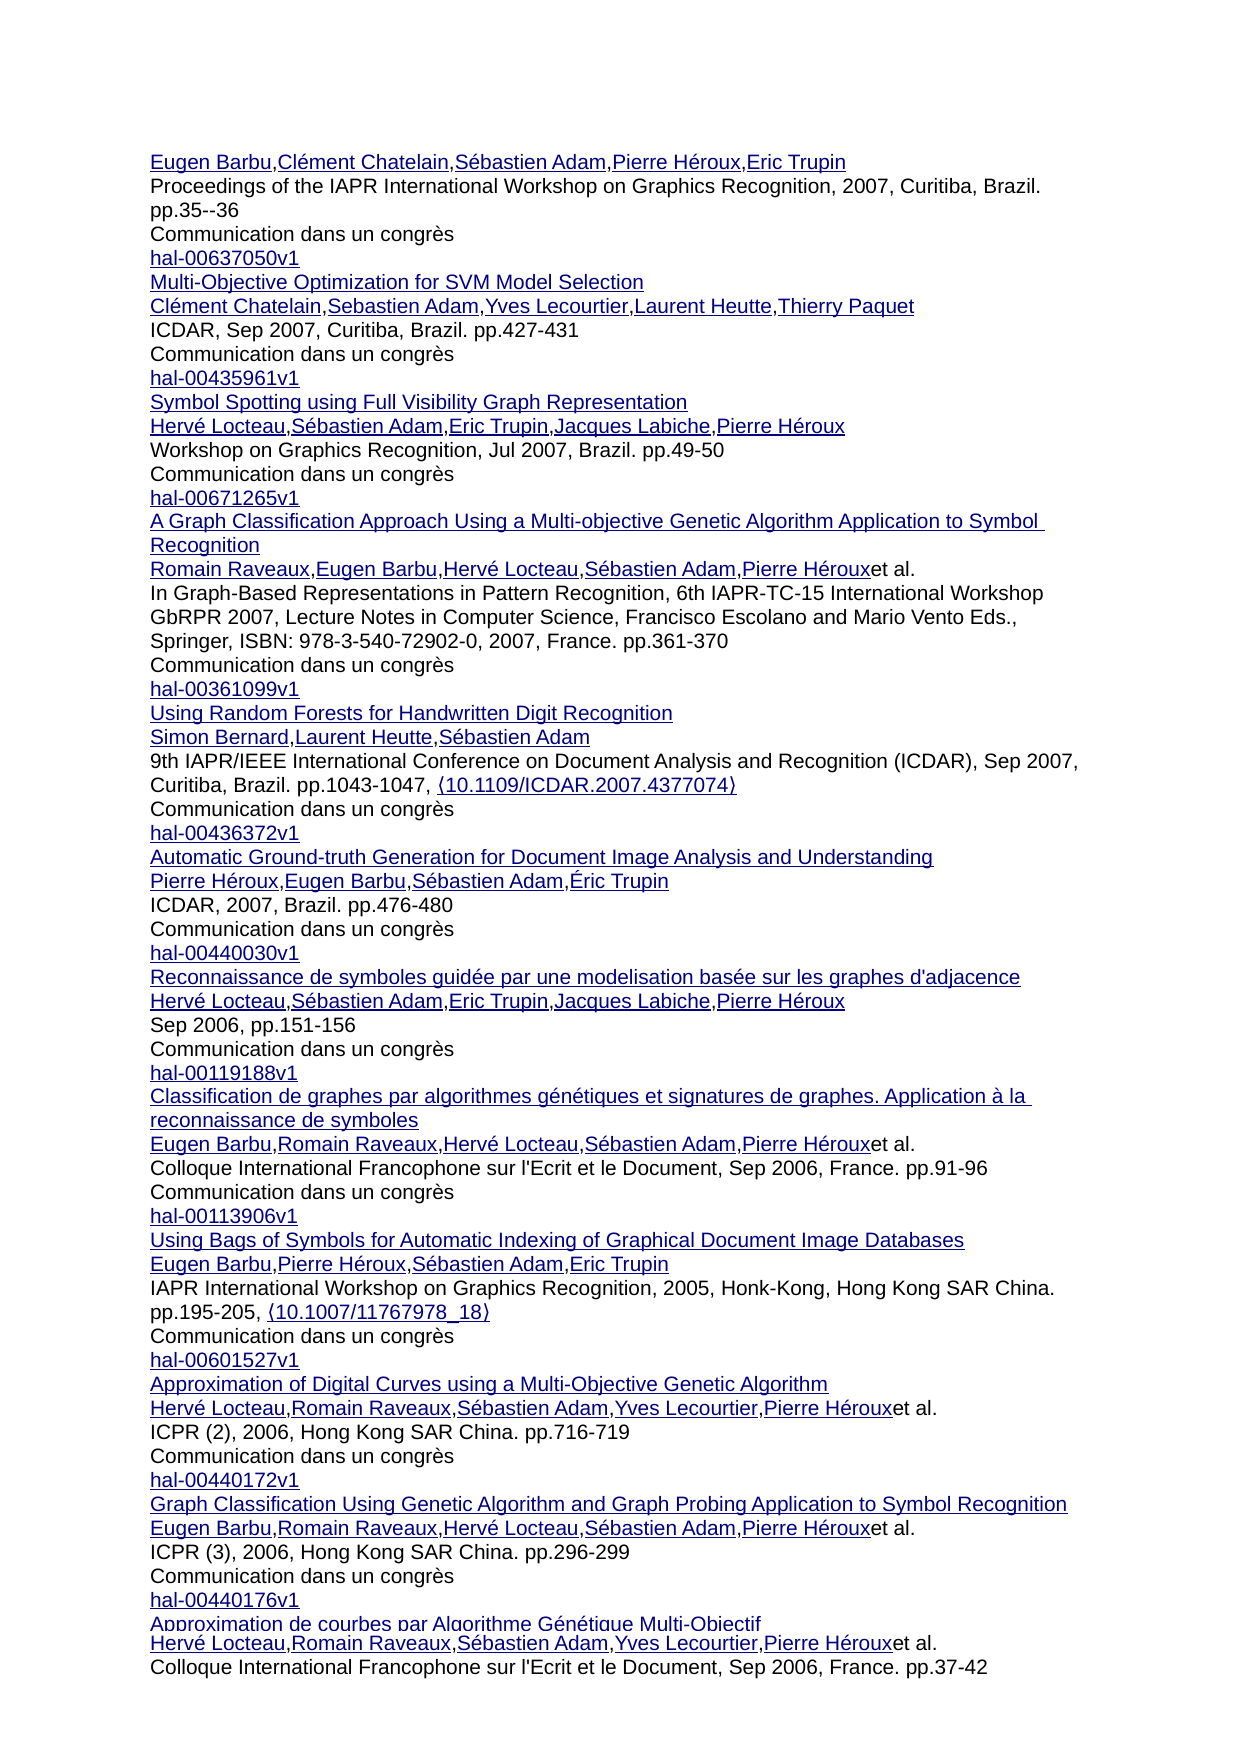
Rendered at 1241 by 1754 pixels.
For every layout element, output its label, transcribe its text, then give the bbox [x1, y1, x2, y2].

table_cell Graph Classification Using Genetic Algorithm and Graph Probing Application to Symbol Recognition Eugen Barbu,Romain Raveaux,Hervé Locteau,Sébastien Adam,Pierre Hérouxet al. ICPR (3), 2006, Hong Kong SAR China. pp.296-299 Communication dans un congrès hal-00440176v1 [150, 1492, 1090, 1611]
table_cell Using Bags of Symbols for Automatic Indexing of Graphical Document Image Databases Eugen Barbu,Pierre Héroux,Sébastien Adam,Eric Trupin IAPR International Workshop on Graphics Recognition, 2005, Honk-Kong, Hong Kong SAR China. pp.195-205, ⟨10.1007/11767978_18⟩ Communication dans un congrès hal-00601527v1 [150, 1228, 1090, 1372]
table_cell Classification de graphes par algorithmes génétiques et signatures de graphes. Application à la reconnaissance de symboles Eugen Barbu,Romain Raveaux,Hervé Locteau,Sébastien Adam,Pierre Hérouxet al. Colloque International Francophone sur l'Ecrit et le Document, Sep 2006, France. pp.91-96 Communication dans un congrès hal-00113906v1 [150, 1084, 1090, 1228]
table_cell Approximation de courbes par Algorithme Génétique Multi-Objectif Hervé Locteau,Romain Raveaux,Sébastien Adam,Yves Lecourtier,Pierre Hérouxet al. Colloque International Francophone sur l'Ecrit et le Document, Sep 2006, France. pp.37-42 [150, 1611, 1090, 1679]
table_cell Approximation of Digital Curves using a Multi-Objective Genetic Algorithm Hervé Locteau,Romain Raveaux,Sébastien Adam,Yves Lecourtier,Pierre Hérouxet al. ICPR (2), 2006, Hong Kong SAR China. pp.716-719 Communication dans un congrès hal-00440172v1 [150, 1372, 1090, 1492]
table_cell Multi-Objective Optimization for SVM Model Selection Clément Chatelain,Sebastien Adam,Yves Lecourtier,Laurent Heutte,Thierry Paquet ICDAR, Sep 2007, Curitiba, Brazil. pp.427-431 Communication dans un congrès hal-00435961v1 [150, 270, 1090, 389]
table_cell Symbol Spotting using Full Visibility Graph Representation Hervé Locteau,Sébastien Adam,Eric Trupin,Jacques Labiche,Pierre Héroux Workshop on Graphics Recognition, Jul 2007, Brazil. pp.49-50 Communication dans un congrès hal-00671265v1 [150, 390, 1090, 509]
table_cell Using Random Forests for Handwritten Digit Recognition Simon Bernard,Laurent Heutte,Sébastien Adam 9th IAPR/IEEE International Conference on Document Analysis and Recognition (ICDAR), Sep 2007, Curitiba, Brazil. pp.1043-1047, ⟨10.1109/ICDAR.2007.4377074⟩ Communication dans un congrès hal-00436372v1 [150, 701, 1090, 845]
table_cell Eugen Barbu,Clément Chatelain,Sébastien Adam,Pierre Héroux,Eric Trupin Proceedings of the IAPR International Workshop on Graphics Recognition, 2007, Curitiba, Brazil. pp.35--36 Communication dans un congrès hal-00637050v1 [150, 150, 1090, 270]
table_cell Reconnaissance de symboles guidée par une modelisation basée sur les graphes d'adjacence Hervé Locteau,Sébastien Adam,Eric Trupin,Jacques Labiche,Pierre Héroux Sep 2006, pp.151-156 Communication dans un congrès hal-00119188v1 [150, 965, 1090, 1084]
table_cell Automatic Ground-truth Generation for Document Image Analysis and Understanding Pierre Héroux,Eugen Barbu,Sébastien Adam,Éric Trupin ICDAR, 2007, Brazil. pp.476-480 Communication dans un congrès hal-00440030v1 [150, 845, 1090, 964]
table_cell A Graph Classification Approach Using a Multi-objective Genetic Algorithm Application to Symbol Recognition Romain Raveaux,Eugen Barbu,Hervé Locteau,Sébastien Adam,Pierre Hérouxet al. In Graph-Based Representations in Pattern Recognition, 6th IAPR-TC-15 International Workshop GbRPR 2007, Lecture Notes in Computer Science, Francisco Escolano and Mario Vento Eds., Springer, ISBN: 978-3-540-72902-0, 2007, France. pp.361-370 Communication dans un congrès hal-00361099v1 [150, 509, 1090, 701]
